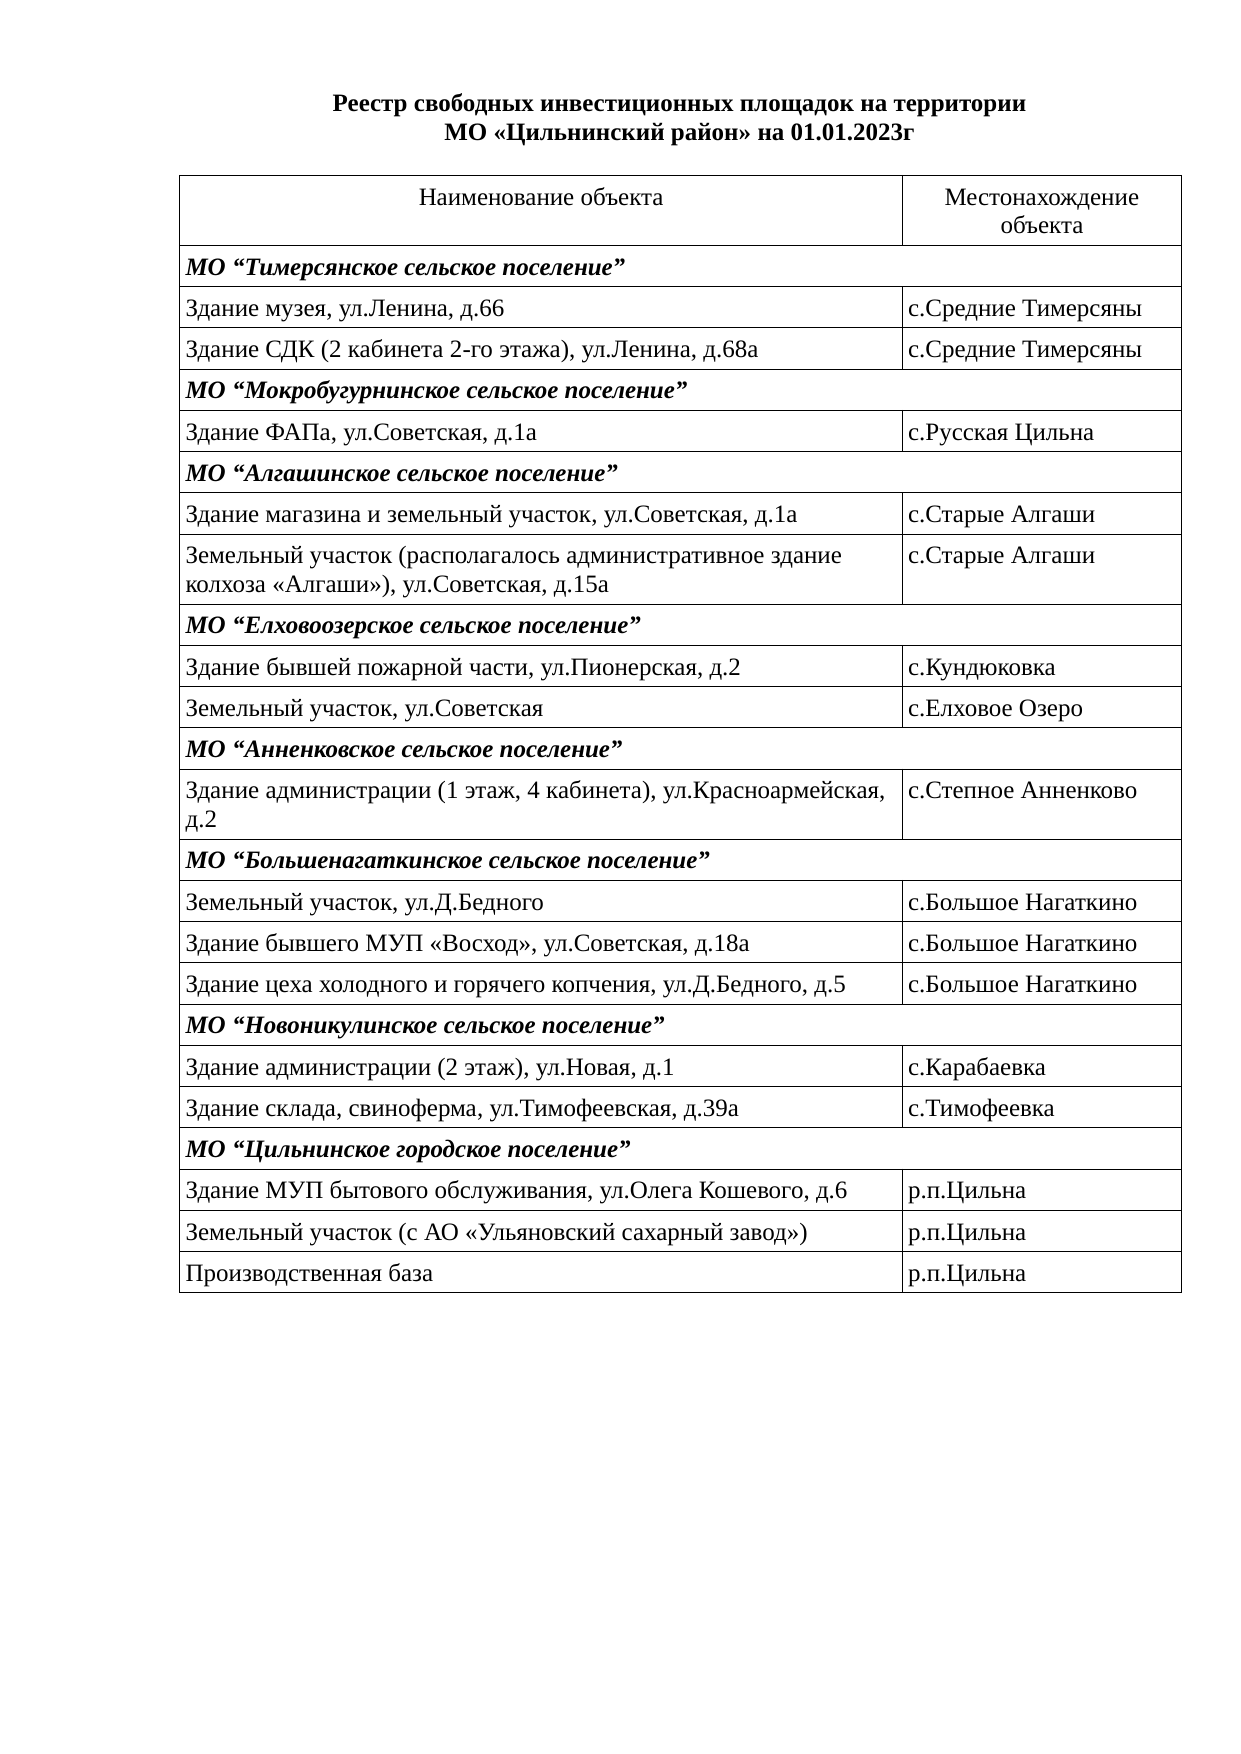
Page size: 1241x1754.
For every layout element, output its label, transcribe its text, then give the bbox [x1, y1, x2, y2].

table_cell МО “Мокробугурнинское сельское поселение” [180, 370, 1181, 410]
text Реестр свободных инвестиционных площадок на территории [177, 88, 1181, 117]
table_cell Здание бывшей пожарной части, ул.Пионерская, д.2 [180, 646, 902, 686]
table_cell МО “Анненковское сельское поселение” [180, 728, 1181, 768]
table_cell Здание склада, свиноферма, ул.Тимофеевская, д.39а [180, 1087, 902, 1127]
table_cell Здание музея, ул.Ленина, д.66 [180, 287, 902, 327]
table_cell р.п.Цильна [903, 1211, 1181, 1251]
table_header Наименование объекта [180, 176, 902, 245]
table_cell Земельный участок (с АО «Ульяновский сахарный завод») [180, 1211, 902, 1251]
table_cell МО “Тимерсянское сельское поселение” [180, 246, 1181, 286]
table_cell с.Большое Нагаткино [903, 963, 1181, 1003]
table_cell с.Тимофеевка [903, 1087, 1181, 1127]
table_cell с.Русская Цильна [903, 411, 1181, 451]
table_cell с.Кундюковка [903, 646, 1181, 686]
table_cell р.п.Цильна [903, 1252, 1181, 1292]
table_cell р.п.Цильна [903, 1170, 1181, 1210]
table_cell Здание цеха холодного и горячего копчения, ул.Д.Бедного, д.5 [180, 963, 902, 1003]
table_cell Здание администрации (1 этаж, 4 кабинета), ул.Красноармейская, д.2 [180, 770, 902, 838]
table_cell с.Большое Нагаткино [903, 922, 1181, 962]
table_cell Здание МУП бытового обслуживания, ул.Олега Кошевого, д.6 [180, 1170, 902, 1210]
table_cell Здание магазина и земельный участок, ул.Советская, д.1а [180, 493, 902, 533]
table_cell Производственная база [180, 1252, 902, 1292]
table_cell с.Средние Тимерсяны [903, 287, 1181, 327]
table_cell Земельный участок (располагалось административное здание колхоза «Алгаши»), ул.Советская, д.15а [180, 535, 902, 603]
table_cell МО “Большенагаткинское сельское поселение” [180, 840, 1181, 880]
table_cell с.Степное Анненково [903, 770, 1181, 838]
table_cell с.Елховое Озеро [903, 687, 1181, 727]
table_cell с.Большое Нагаткино [903, 881, 1181, 921]
table_cell Земельный участок, ул.Советская [180, 687, 902, 727]
table_cell с.Старые Алгаши [903, 535, 1181, 603]
table_cell Здание ФАПа, ул.Советская, д.1а [180, 411, 902, 451]
table_cell Здание администрации (2 этаж), ул.Новая, д.1 [180, 1046, 902, 1086]
table_cell МО “Цильнинское городское поселение” [180, 1128, 1181, 1168]
text МО «Цильнинский район» на 01.01.2023г [177, 117, 1181, 146]
table_cell Земельный участок, ул.Д.Бедного [180, 881, 902, 921]
table_cell Здание бывшего МУП «Восход», ул.Советская, д.18а [180, 922, 902, 962]
table_cell с.Старые Алгаши [903, 493, 1181, 533]
table_cell с.Карабаевка [903, 1046, 1181, 1086]
table_cell Здание СДК (2 кабинета 2-го этажа), ул.Ленина, д.68а [180, 328, 902, 368]
table_cell с.Средние Тимерсяны [903, 328, 1181, 368]
table_header Местонахождение объекта [903, 176, 1181, 245]
table_cell МО “Новоникулинское сельское поселение” [180, 1005, 1181, 1045]
table_cell МО “Алгашинское сельское поселение” [180, 452, 1181, 492]
table_cell МО “Елховоозерское сельское поселение” [180, 605, 1181, 645]
